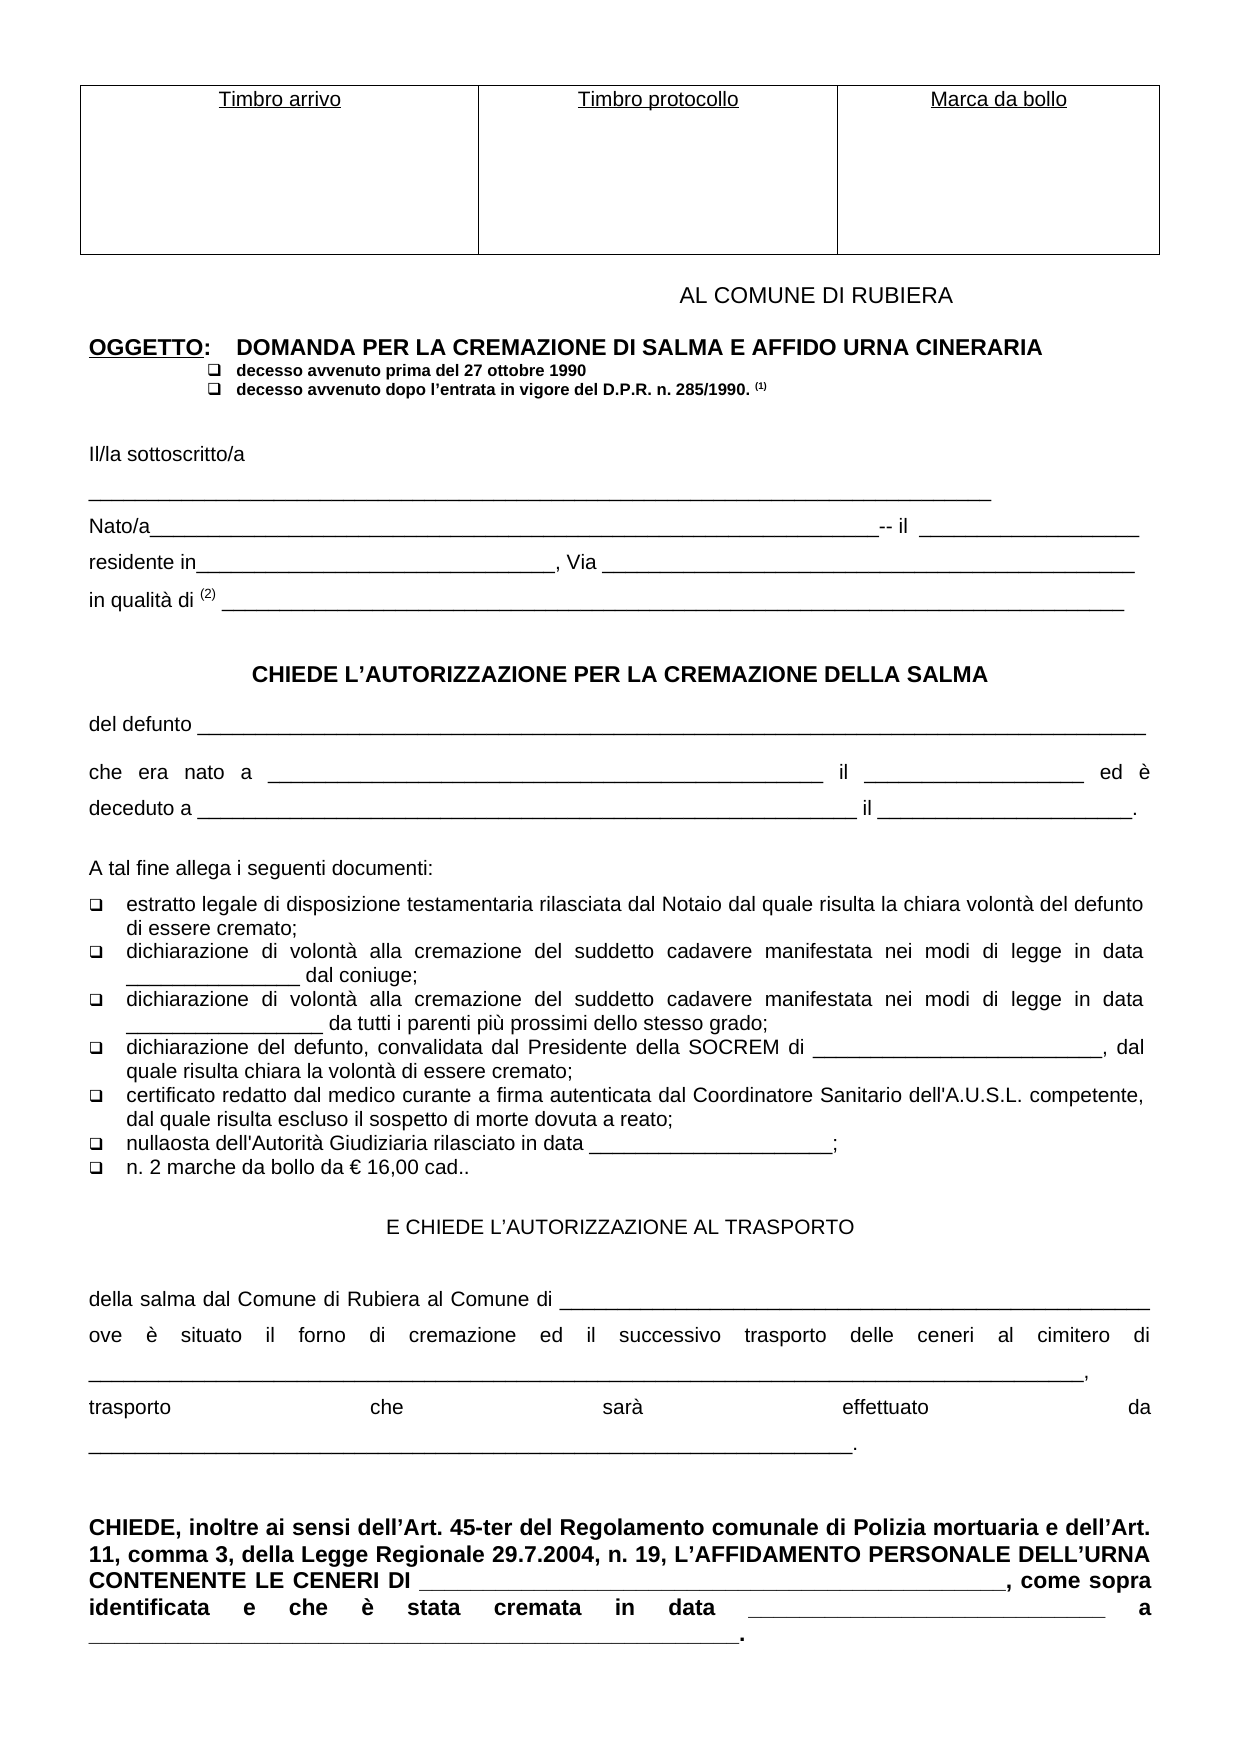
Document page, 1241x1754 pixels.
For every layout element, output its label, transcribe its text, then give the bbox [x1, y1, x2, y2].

list dichiarazione di volontà alla cremazione del suddetto cadavere manifestata nei modi di legge in data _______________ dal coniuge; [89, 939, 1146, 987]
text che era nato a ________________________________________________ il ___________________ ed è deceduto a _________________________________________________________ il ______________________. [89, 760, 1152, 819]
list dichiarazione del defunto, convalidata dal Presidente della SOCREM di _________________________, dal quale risulta chiara la volontà di essere cremato; [89, 1035, 1146, 1083]
text trasporto che sarà effettuato da __________________________________________________________________. [89, 1394, 1152, 1454]
table_header Timbro protocollo [479, 86, 837, 254]
list dichiarazione di volontà alla cremazione del suddetto cadavere manifestata nei modi di legge in data _________________ da tutti i parenti più prossimi dello stesso grado; [89, 987, 1146, 1035]
list n. 2 marche da bollo da € 16,00 cad.. [89, 1155, 1146, 1179]
table_header Marca da bollo [838, 86, 1159, 254]
text Nato/a_______________________________________________________________-- il ___________________ [89, 514, 1152, 538]
text OGGETTO: Domanda per la cremazione dI SALMA E AFFIDO URNA CINERARIA [89, 334, 1152, 361]
text Il/la sottoscritto/a ______________________________________________________________________________ [89, 442, 1152, 502]
text residente in_______________________________, Via ______________________________________________ [89, 550, 1152, 574]
text E CHIEDE l’autorizzazione al trasporto [89, 1215, 1152, 1239]
list decesso avvenuto dopo l’entrata in vigore del D.P.R. n. 285/1990. (1) [207, 380, 1152, 399]
text AL COMUNE DI RUBIERA [89, 282, 1152, 308]
list nullaosta dell'Autorità Giudiziaria rilasciato in data _____________________; [89, 1131, 1146, 1155]
text in qualità di (2) ______________________________________________________________________________ [89, 586, 1152, 612]
list estratto legale di disposizione testamentaria rilasciata dal Notaio dal quale risulta la chiara volontà del defunto di essere cremato; [89, 891, 1146, 939]
table_header Timbro arrivo [81, 86, 478, 254]
list certificato redatto dal medico curante a firma autenticata dal Coordinatore Sanitario dell'A.U.S.L. competente, dal quale risulta escluso il sospetto di morte dovuta a reato; [89, 1083, 1146, 1131]
text della salma dal Comune di Rubiera al Comune di ___________________________________________________ ove è situato il forno di cremazione ed il successivo trasporto delle ceneri al cimitero di ______________________________________________________________________________________, [89, 1287, 1152, 1383]
subtitle CHIEDE L’AUTORIZZAZIONE PER LA CREMAZIONE DELLA SALMA [89, 661, 1152, 688]
text CHIEDE, inoltre ai sensi dell’Art. 45-ter del Regolamento comunale di Polizia mortuaria e dell’Art. 11, comma 3, della Legge Regionale 29.7.2004, n. 19, L’AFFIDAMENTO PERSONALE DELL’URNA CONTENENTE LE CENERI DI ______________________________________________, come sopra identificata e che è stata cremata in data ____________________________ a ___________________________________________________. [89, 1514, 1152, 1646]
list decesso avvenuto prima del 27 ottobre 1990 [207, 361, 1152, 380]
text A tal fine allega i seguenti documenti: [89, 856, 1152, 879]
text del defunto __________________________________________________________________________________ [89, 712, 1152, 736]
